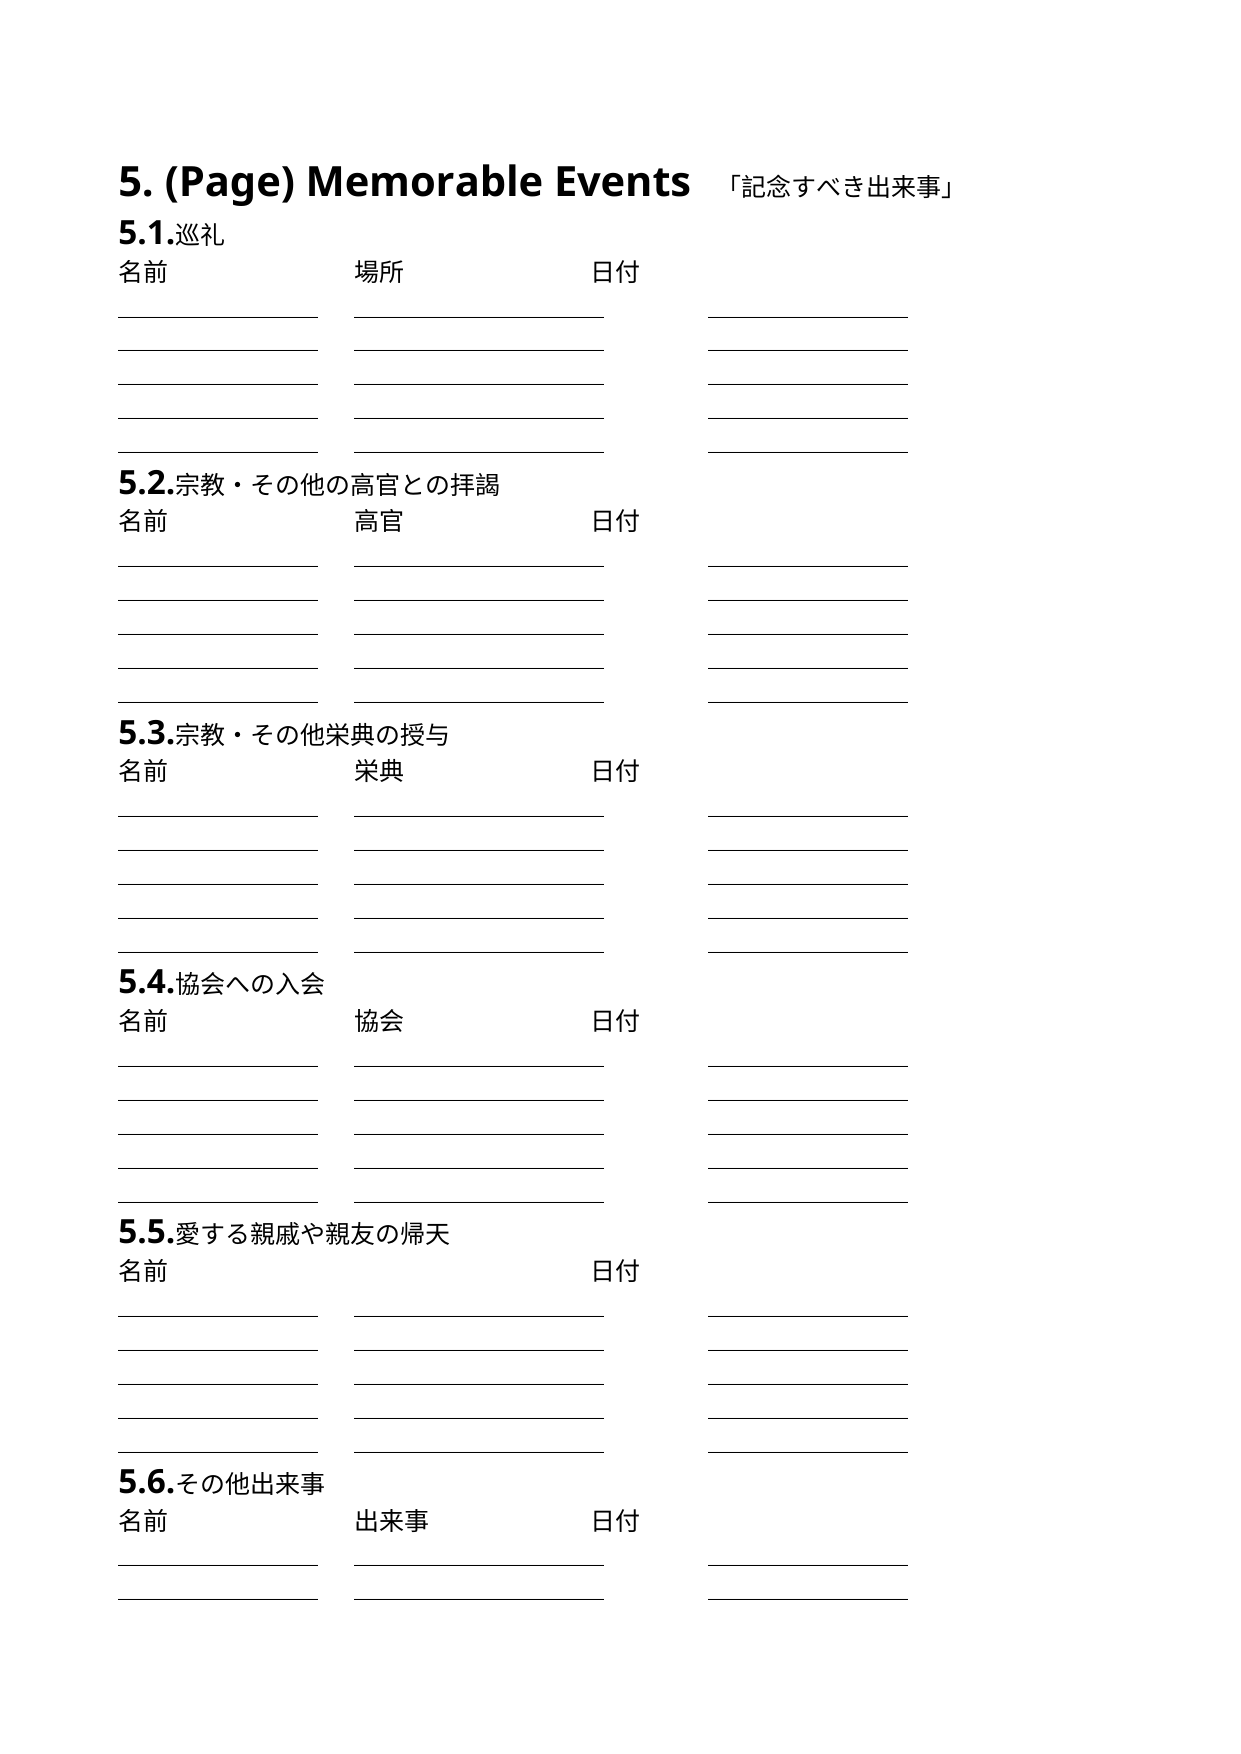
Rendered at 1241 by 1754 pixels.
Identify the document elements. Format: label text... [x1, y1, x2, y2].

text ＿＿＿＿＿＿＿＿ ＿＿＿＿＿＿＿＿＿＿ ＿＿＿＿＿＿＿＿ [118, 1322, 1122, 1356]
text ＿＿＿＿＿＿＿＿ ＿＿＿＿＿＿＿＿＿＿ ＿＿＿＿＿＿＿＿ [118, 1571, 1122, 1605]
text ＿＿＿＿＿＿＿＿ ＿＿＿＿＿＿＿＿＿＿ ＿＿＿＿＿＿＿＿ [118, 1072, 1122, 1106]
subtitle 協会への入会 [118, 958, 1122, 1004]
text 名前 場所 日付 [118, 254, 1122, 288]
text ＿＿＿＿＿＿＿＿ ＿＿＿＿＿＿＿＿＿＿ ＿＿＿＿＿＿＿＿ [118, 822, 1122, 856]
text ＿＿＿＿＿＿＿＿ ＿＿＿＿＿＿＿＿＿＿ ＿＿＿＿＿＿＿＿ [118, 890, 1122, 924]
text ＿＿＿＿＿＿＿＿ ＿＿＿＿＿＿＿＿＿＿ ＿＿＿＿＿＿＿＿ [118, 1356, 1122, 1389]
text ＿＿＿＿＿＿＿＿ ＿＿＿＿＿＿＿＿＿＿ ＿＿＿＿＿＿＿＿ [118, 1038, 1122, 1072]
text 名前 日付 [118, 1254, 1122, 1288]
text ＿＿＿＿＿＿＿＿ ＿＿＿＿＿＿＿＿＿＿ ＿＿＿＿＿＿＿＿ [118, 1537, 1122, 1571]
text ＿＿＿＿＿＿＿＿ ＿＿＿＿＿＿＿＿＿＿ ＿＿＿＿＿＿＿＿ [118, 1174, 1122, 1208]
subtitle (Page) Memorable Events 「記念すべき出来事」 [118, 152, 1122, 208]
text ＿＿＿＿＿＿＿＿ ＿＿＿＿＿＿＿＿＿＿ ＿＿＿＿＿＿＿＿ [118, 606, 1122, 640]
text 名前 高官 日付 [118, 504, 1122, 538]
text ＿＿＿＿＿＿＿＿ ＿＿＿＿＿＿＿＿＿＿ ＿＿＿＿＿＿＿＿ [118, 390, 1122, 424]
text ＿＿＿＿＿＿＿＿ ＿＿＿＿＿＿＿＿＿＿ ＿＿＿＿＿＿＿＿ [118, 788, 1122, 822]
subtitle 宗教・その他の高官との拝謁 [118, 458, 1122, 504]
text ＿＿＿＿＿＿＿＿ ＿＿＿＿＿＿＿＿＿＿ ＿＿＿＿＿＿＿＿ [118, 538, 1122, 572]
text ＿＿＿＿＿＿＿＿ ＿＿＿＿＿＿＿＿＿＿ ＿＿＿＿＿＿＿＿ [118, 356, 1122, 390]
subtitle その他出来事 [118, 1457, 1122, 1503]
text ＿＿＿＿＿＿＿＿ ＿＿＿＿＿＿＿＿＿＿ ＿＿＿＿＿＿＿＿ [118, 572, 1122, 606]
text ＿＿＿＿＿＿＿＿ ＿＿＿＿＿＿＿＿＿＿ ＿＿＿＿＿＿＿＿ [118, 924, 1122, 958]
text ＿＿＿＿＿＿＿＿ ＿＿＿＿＿＿＿＿＿＿ ＿＿＿＿＿＿＿＿ [118, 1106, 1122, 1140]
text ＿＿＿＿＿＿＿＿ ＿＿＿＿＿＿＿＿＿＿ ＿＿＿＿＿＿＿＿ [118, 1423, 1122, 1457]
subtitle 宗教・その他栄典の授与 [118, 708, 1122, 754]
text ＿＿＿＿＿＿＿＿ ＿＿＿＿＿＿＿＿＿＿ ＿＿＿＿＿＿＿＿ [118, 1389, 1122, 1423]
subtitle 愛する親戚や親友の帰天 [118, 1208, 1122, 1254]
text ＿＿＿＿＿＿＿＿ ＿＿＿＿＿＿＿＿＿＿ ＿＿＿＿＿＿＿＿ [118, 1140, 1122, 1174]
text ＿＿＿＿＿＿＿＿ ＿＿＿＿＿＿＿＿＿＿ ＿＿＿＿＿＿＿＿ [118, 424, 1122, 458]
text ＿＿＿＿＿＿＿＿ ＿＿＿＿＿＿＿＿＿＿ ＿＿＿＿＿＿＿＿ [118, 1288, 1122, 1322]
text ＿＿＿＿＿＿＿＿ ＿＿＿＿＿＿＿＿＿＿ ＿＿＿＿＿＿＿＿ [118, 674, 1122, 708]
text 名前 栄典 日付 [118, 754, 1122, 788]
text ＿＿＿＿＿＿＿＿ ＿＿＿＿＿＿＿＿＿＿ ＿＿＿＿＿＿＿＿ [118, 640, 1122, 674]
text ＿＿＿＿＿＿＿＿ ＿＿＿＿＿＿＿＿＿＿ ＿＿＿＿＿＿＿＿ [118, 288, 1122, 322]
text ＿＿＿＿＿＿＿＿ ＿＿＿＿＿＿＿＿＿＿ ＿＿＿＿＿＿＿＿ [118, 322, 1122, 356]
text ＿＿＿＿＿＿＿＿ ＿＿＿＿＿＿＿＿＿＿ ＿＿＿＿＿＿＿＿ [118, 856, 1122, 890]
text 名前 出来事 日付 [118, 1503, 1122, 1537]
subtitle 巡礼 [118, 208, 1122, 254]
text 名前 協会 日付 [118, 1004, 1122, 1038]
